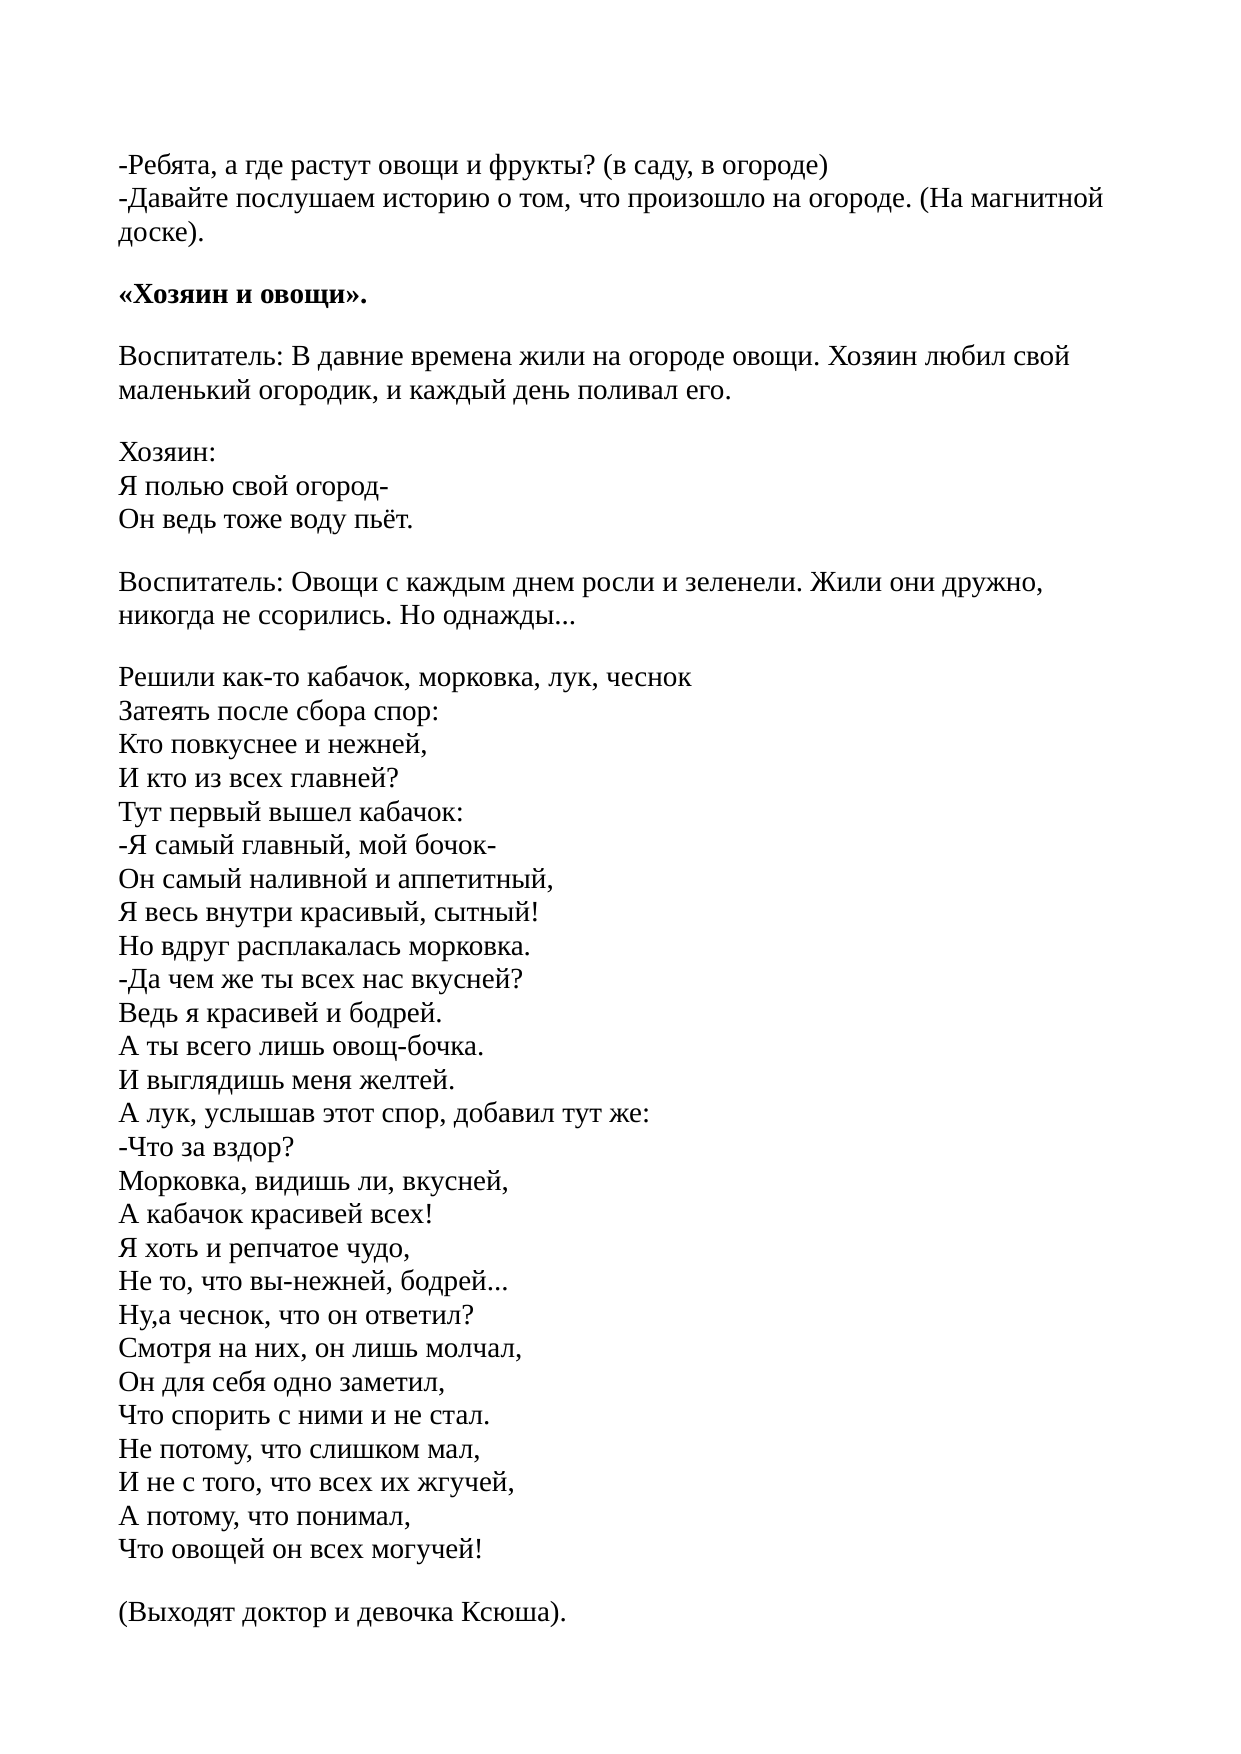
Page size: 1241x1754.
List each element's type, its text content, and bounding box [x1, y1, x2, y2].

text Не то, что вы-нежней, бодрей... [118, 1263, 1122, 1297]
text Воспитатель: В давние времена жили на огороде овощи. Хозяин любил свой маленький огородик, и каждый день поливал его. [118, 338, 1122, 406]
text Я весь внутри красивый, сытный! [118, 894, 1122, 928]
text -Давайте послушаем историю о том, что произошло на огороде. (На магнитной доске). [118, 180, 1122, 247]
text Хозяин: [118, 434, 1122, 468]
text Смотря на них, он лишь молчал, [118, 1330, 1122, 1364]
text Морковка, видишь ли, вкусней, [118, 1163, 1122, 1196]
text Затеять после сбора спор: [118, 693, 1122, 727]
text Тут первый вышел кабачок: [118, 794, 1122, 827]
text И выглядишь меня желтей. [118, 1062, 1122, 1096]
text -Ребята, а где растут овощи и фрукты? (в саду, в огороде) [118, 147, 1122, 180]
text А лук, услышав этот спор, добавил тут же: [118, 1096, 1122, 1129]
text Он для себя одно заметил, [118, 1364, 1122, 1397]
text Кто повкуснее и нежней, [118, 727, 1122, 760]
text Но вдруг расплакалась морковка. [118, 928, 1122, 961]
text Я хоть и репчатое чудо, [118, 1230, 1122, 1263]
text Решили как-то кабачок, морковка, лук, чеснок [118, 659, 1122, 693]
text А потому, что понимал, [118, 1498, 1122, 1532]
text Воспитатель: Овощи с каждым днем росли и зеленели. Жили они дружно, никогда не ссорились. Но однажды... [118, 564, 1122, 631]
text Что овощей он всех могучей! [118, 1532, 1122, 1565]
text И кто из всех главней? [118, 760, 1122, 794]
text Он самый наливной и аппетитный, [118, 861, 1122, 894]
text А ты всего лишь овощ-бочка. [118, 1028, 1122, 1062]
text -Я самый главный, мой бочок- [118, 827, 1122, 861]
text И не с того, что всех их жгучей, [118, 1464, 1122, 1498]
text Ну,а чеснок, что он ответил? [118, 1297, 1122, 1330]
text А кабачок красивей всех! [118, 1196, 1122, 1230]
text Что спорить с ними и не стал. [118, 1397, 1122, 1431]
text -Да чем же ты всех нас вкусней? [118, 961, 1122, 995]
text Я полью свой огород- [118, 468, 1122, 501]
text Не потому, что слишком мал, [118, 1431, 1122, 1464]
text Ведь я красивей и бодрей. [118, 995, 1122, 1028]
text (Выходят доктор и девочка Ксюша). [118, 1594, 1122, 1627]
text -Что за вздор? [118, 1129, 1122, 1163]
text Он ведь тоже воду пьёт. [118, 501, 1122, 535]
text «Хозяин и овощи». [118, 276, 1122, 310]
